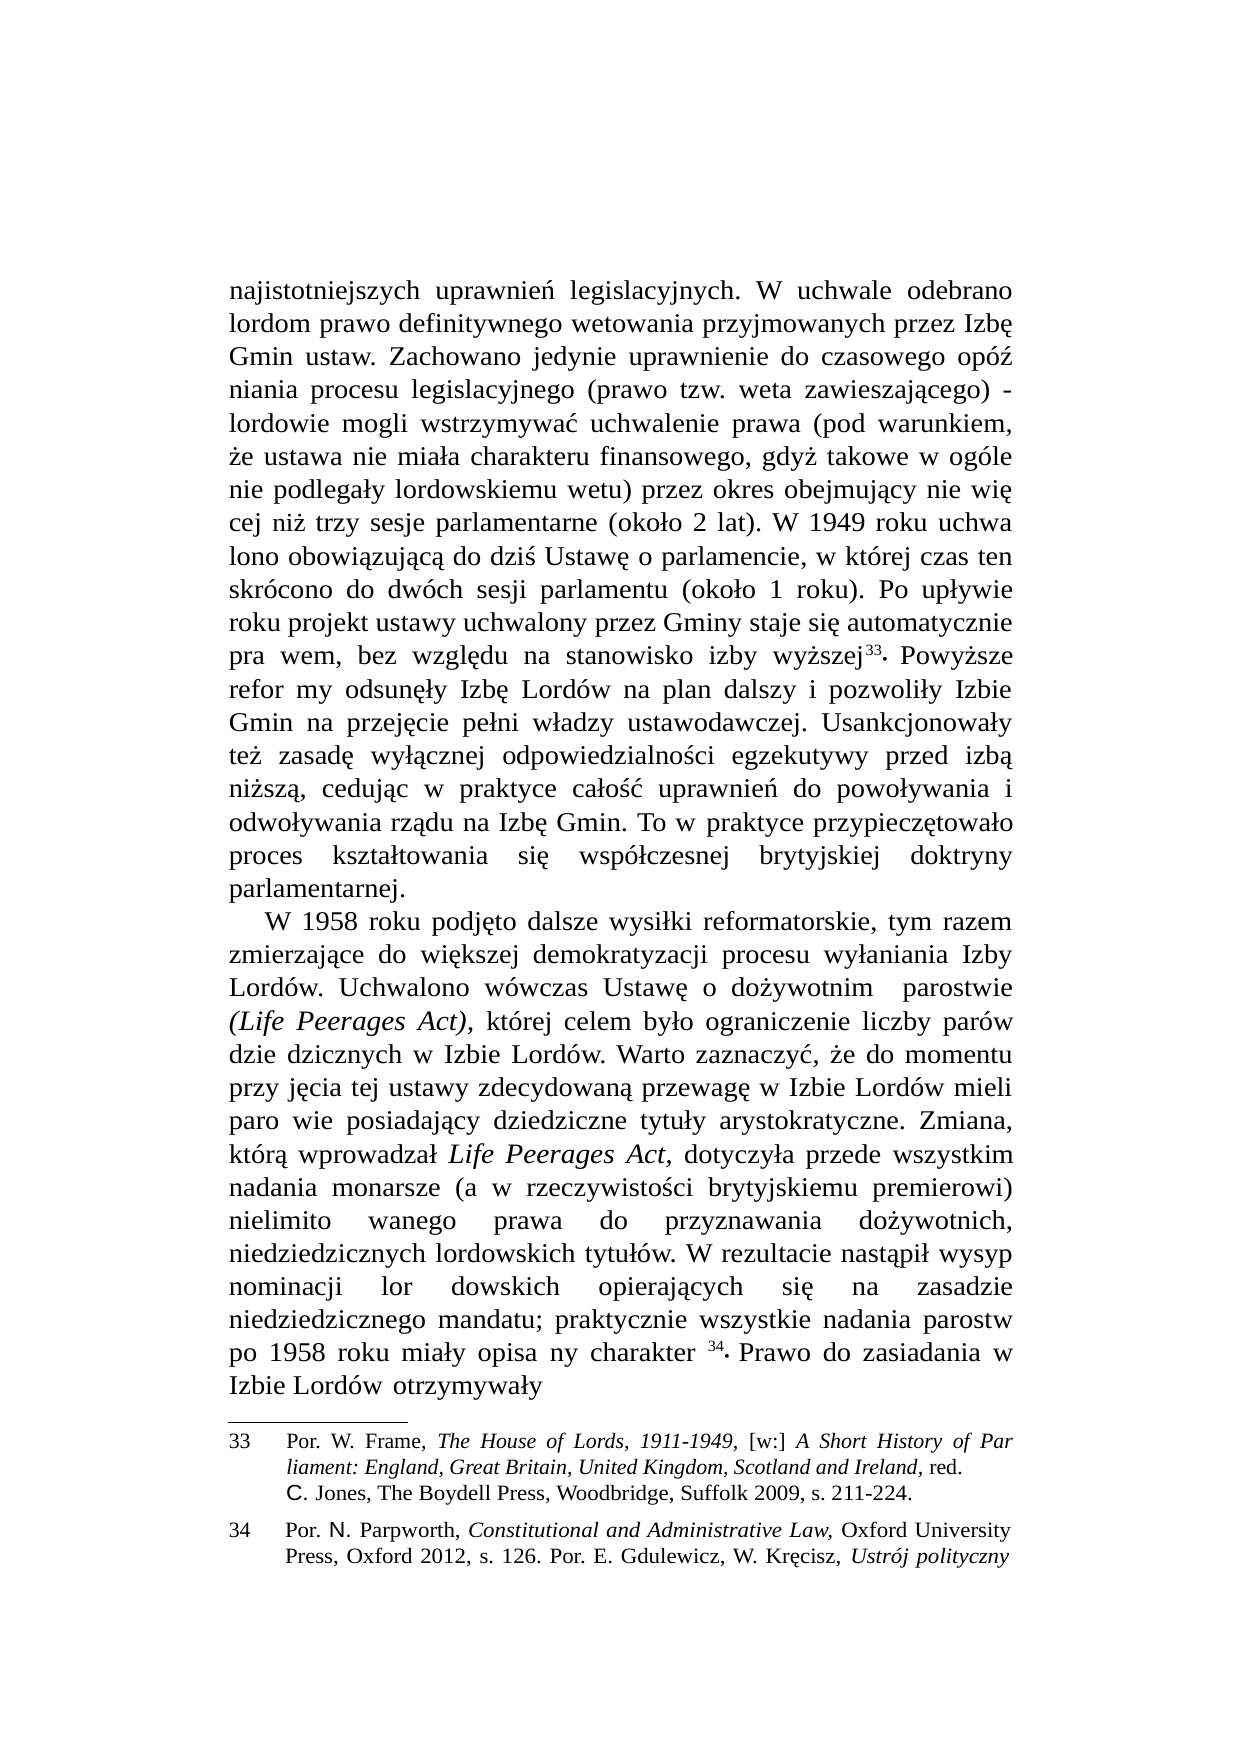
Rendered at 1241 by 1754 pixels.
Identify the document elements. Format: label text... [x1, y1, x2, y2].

text C. Jones, The Boydell Press, Woodbridge, Suffolk 2009, s. 211-224. [286, 1481, 1090, 1505]
list Por. W. Frame, The House of Lords, 1911-1949, [w:] A Short History of Par­ liament: England, Great Britain, United Kingdom, Scotland and Ireland, red. [228, 1428, 1013, 1479]
list Por. N. Parpworth, Constitutional and Administrative Law, Oxford University Press, Oxford 2012, s. 126. Por. E. Gdulewicz, W. Kręcisz, Ustrój polityczny [228, 1517, 1012, 1568]
text najistotniejszych uprawnień legislacyjnych. W uchwale odebrano lordom prawo definitywnego wetowania przyjmowanych przez Izbę Gmin ustaw. Zachowano jedynie uprawnienie do czasowego opóź­ niania procesu legislacyjnego (prawo tzw. weta zawieszającego) - lordowie mogli wstrzymywać uchwalenie prawa (pod warunkiem, że ustawa nie miała charakteru finansowego, gdyż takowe w ogóle nie podlegały lordowskiemu wetu) przez okres obejmujący nie wię­ cej niż trzy sesje parlamentarne (około 2 lat). W 1949 roku uchwa­ lono obowiązującą do dziś Ustawę o parlamencie, w której czas ten skrócono do dwóch sesji parlamentu (około 1 roku). Po upływie roku projekt ustawy uchwalony przez Gminy staje się automatycznie pra­ wem, bez względu na stanowisko izby wyższej33• Powyższe refor­ my odsunęły Izbę Lordów na plan dalszy i pozwoliły Izbie Gmin na przejęcie pełni władzy ustawodawczej. Usankcjonowały też zasadę wyłącznej odpowiedzialności egzekutywy przed izbą niższą, cedując w praktyce całość uprawnień do powoływania i odwoływania rządu na Izbę Gmin. To w praktyce przypieczętowało proces kształtowania się współczesnej brytyjskiej doktryny parlamentarnej. [228, 274, 1013, 903]
text W 1958 roku podjęto dalsze wysiłki reformatorskie, tym razem zmierzające do większej demokratyzacji procesu wyłaniania Izby Lordów. Uchwalono wówczas Ustawę o dożywotnim parostwie (Life Peerages Act), której celem było ograniczenie liczby parów dzie­ dzicznych w Izbie Lordów. Warto zaznaczyć, że do momentu przy­ jęcia tej ustawy zdecydowaną przewagę w Izbie Lordów mieli paro­ wie posiadający dziedziczne tytuły arystokratyczne. Zmiana, którą wprowadzał Life Peerages Act, dotyczyła przede wszystkim nadania monarsze (a w rzeczywistości brytyjskiemu premierowi) nielimito­ wanego prawa do przyznawania dożywotnich, niedziedzicznych lordowskich tytułów. W rezultacie nastąpił wysyp nominacji lor­ dowskich opierających się na zasadzie niedziedzicznego mandatu; praktycznie wszystkie nadania parostw po 1958 roku miały opisa­ ny charakter 34• Prawo do zasiadania w Izbie Lordów otrzymywały [229, 905, 1014, 1400]
